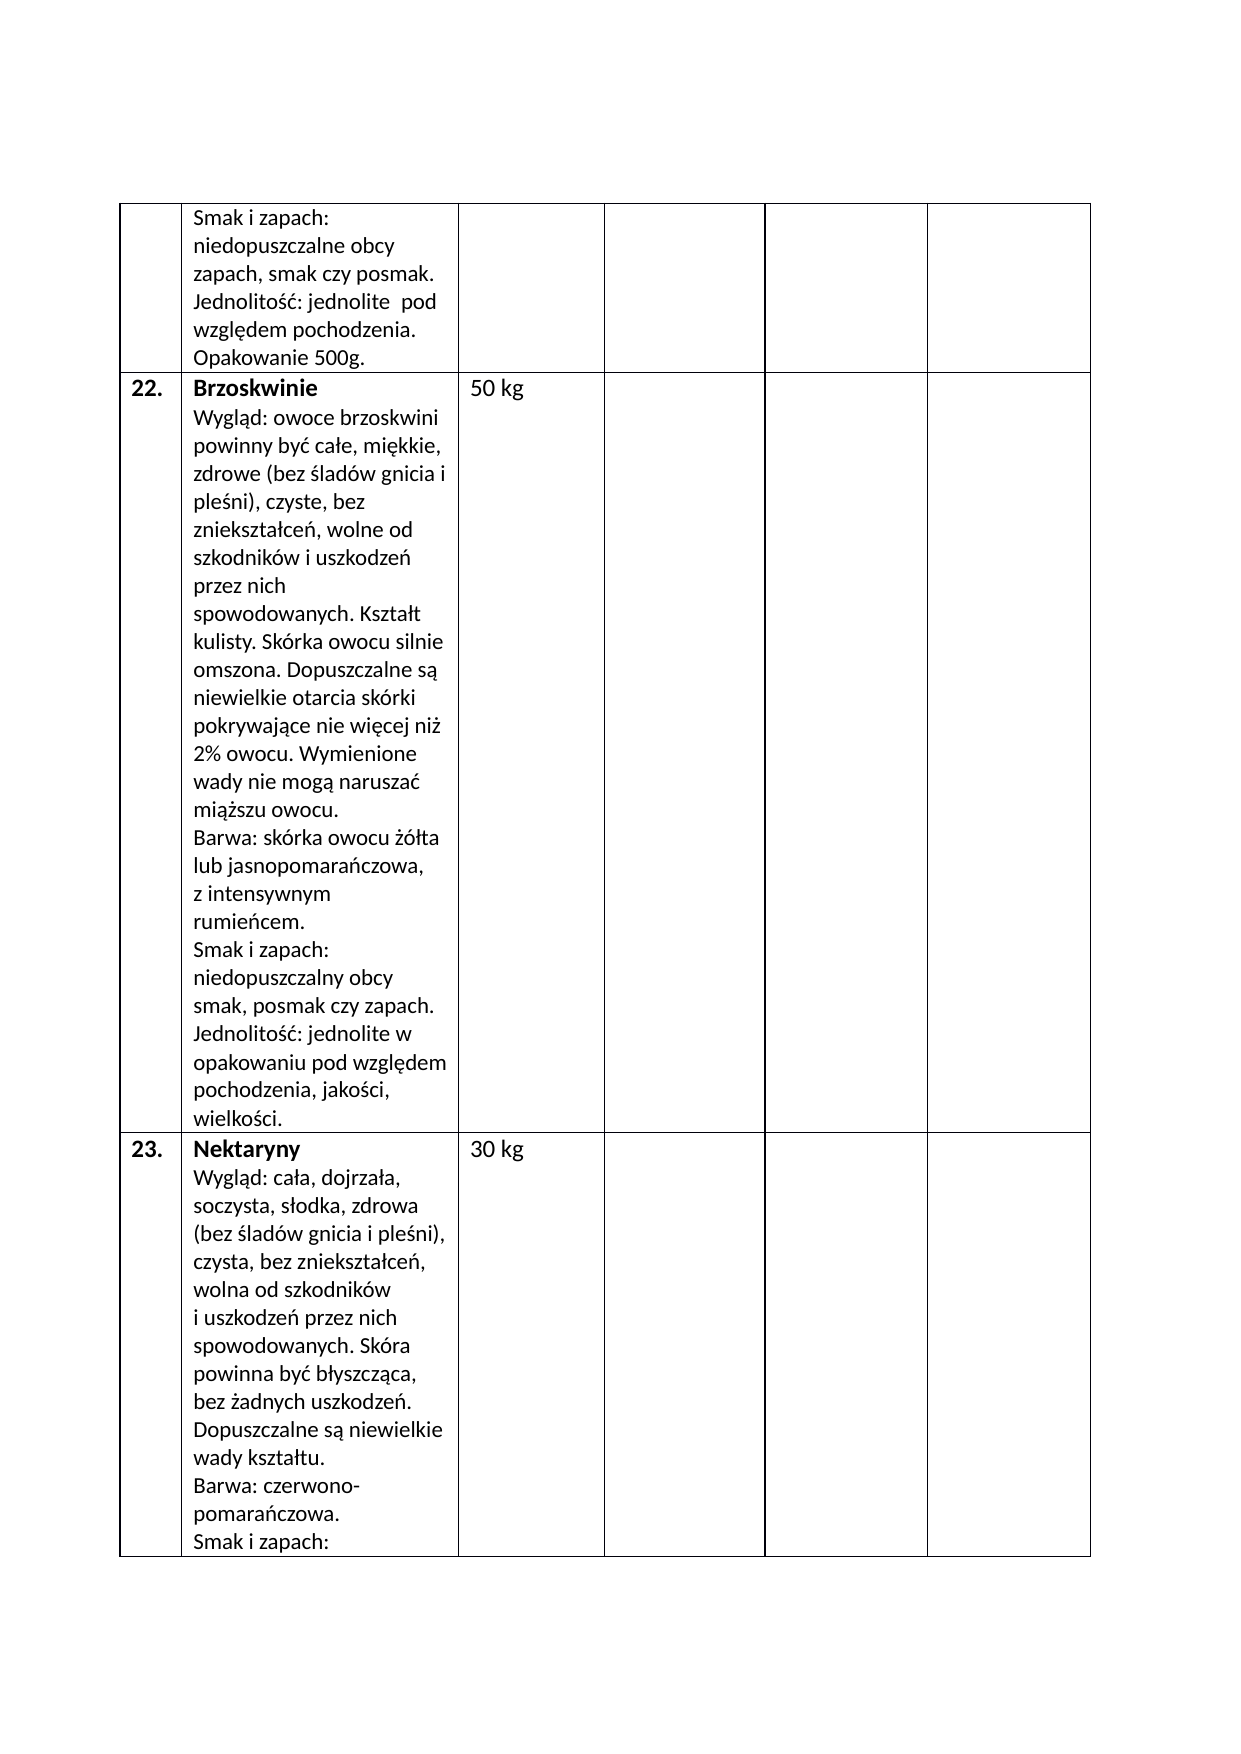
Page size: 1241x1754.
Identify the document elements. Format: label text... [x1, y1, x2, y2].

table_cell 30 kg [459, 1133, 604, 1556]
table_cell [928, 1133, 1090, 1556]
table_cell [605, 373, 764, 1132]
table_cell Nektaryny Wygląd: cała, dojrzała, soczysta, słodka, zdrowa (bez śladów gnicia i pleśni), czysta, bez zniekształceń, wolna od szkodników i uszkodzeń przez nich spowodowanych. Skóra powinna być błyszcząca, bez żadnych uszkodzeń. Dopuszczalne są niewielkie wady kształtu. Barwa: czerwono-pomarańczowa. Smak i zapach: [182, 1133, 458, 1556]
table_cell Brzoskwinie Wygląd: owoce brzoskwini powinny być całe, miękkie, zdrowe (bez śladów gnicia i pleśni), czyste, bez zniekształceń, wolne od szkodników i uszkodzeń przez nich spowodowanych. Kształt kulisty. Skórka owocu silnie omszona. Dopuszczalne są niewielkie otarcia skórki pokrywające nie więcej niż 2% owocu. Wymienione wady nie mogą naruszać miąższu owocu. Barwa: skórka owocu żółta lub jasnopomarańczowa, z intensywnym rumieńcem. Smak i zapach: niedopuszczalny obcy smak, posmak czy zapach. Jednolitość: jednolite w opakowaniu pod względem pochodzenia, jakości, wielkości. [182, 373, 458, 1132]
table_cell [121, 204, 181, 372]
table_cell [766, 204, 927, 372]
table_cell 22. [121, 373, 181, 1132]
table_cell 50 kg [459, 373, 604, 1132]
table_cell [928, 373, 1090, 1132]
table_cell [766, 1133, 927, 1556]
table_cell [928, 204, 1090, 372]
table_cell [605, 204, 764, 372]
table_cell [605, 1133, 764, 1556]
table_cell 23. [121, 1133, 181, 1556]
table_cell [459, 204, 604, 372]
table_cell [766, 373, 927, 1132]
table_cell Smak i zapach: niedopuszczalne obcy zapach, smak czy posmak. Jednolitość: jednolite pod względem pochodzenia. Opakowanie 500g. [182, 204, 458, 372]
